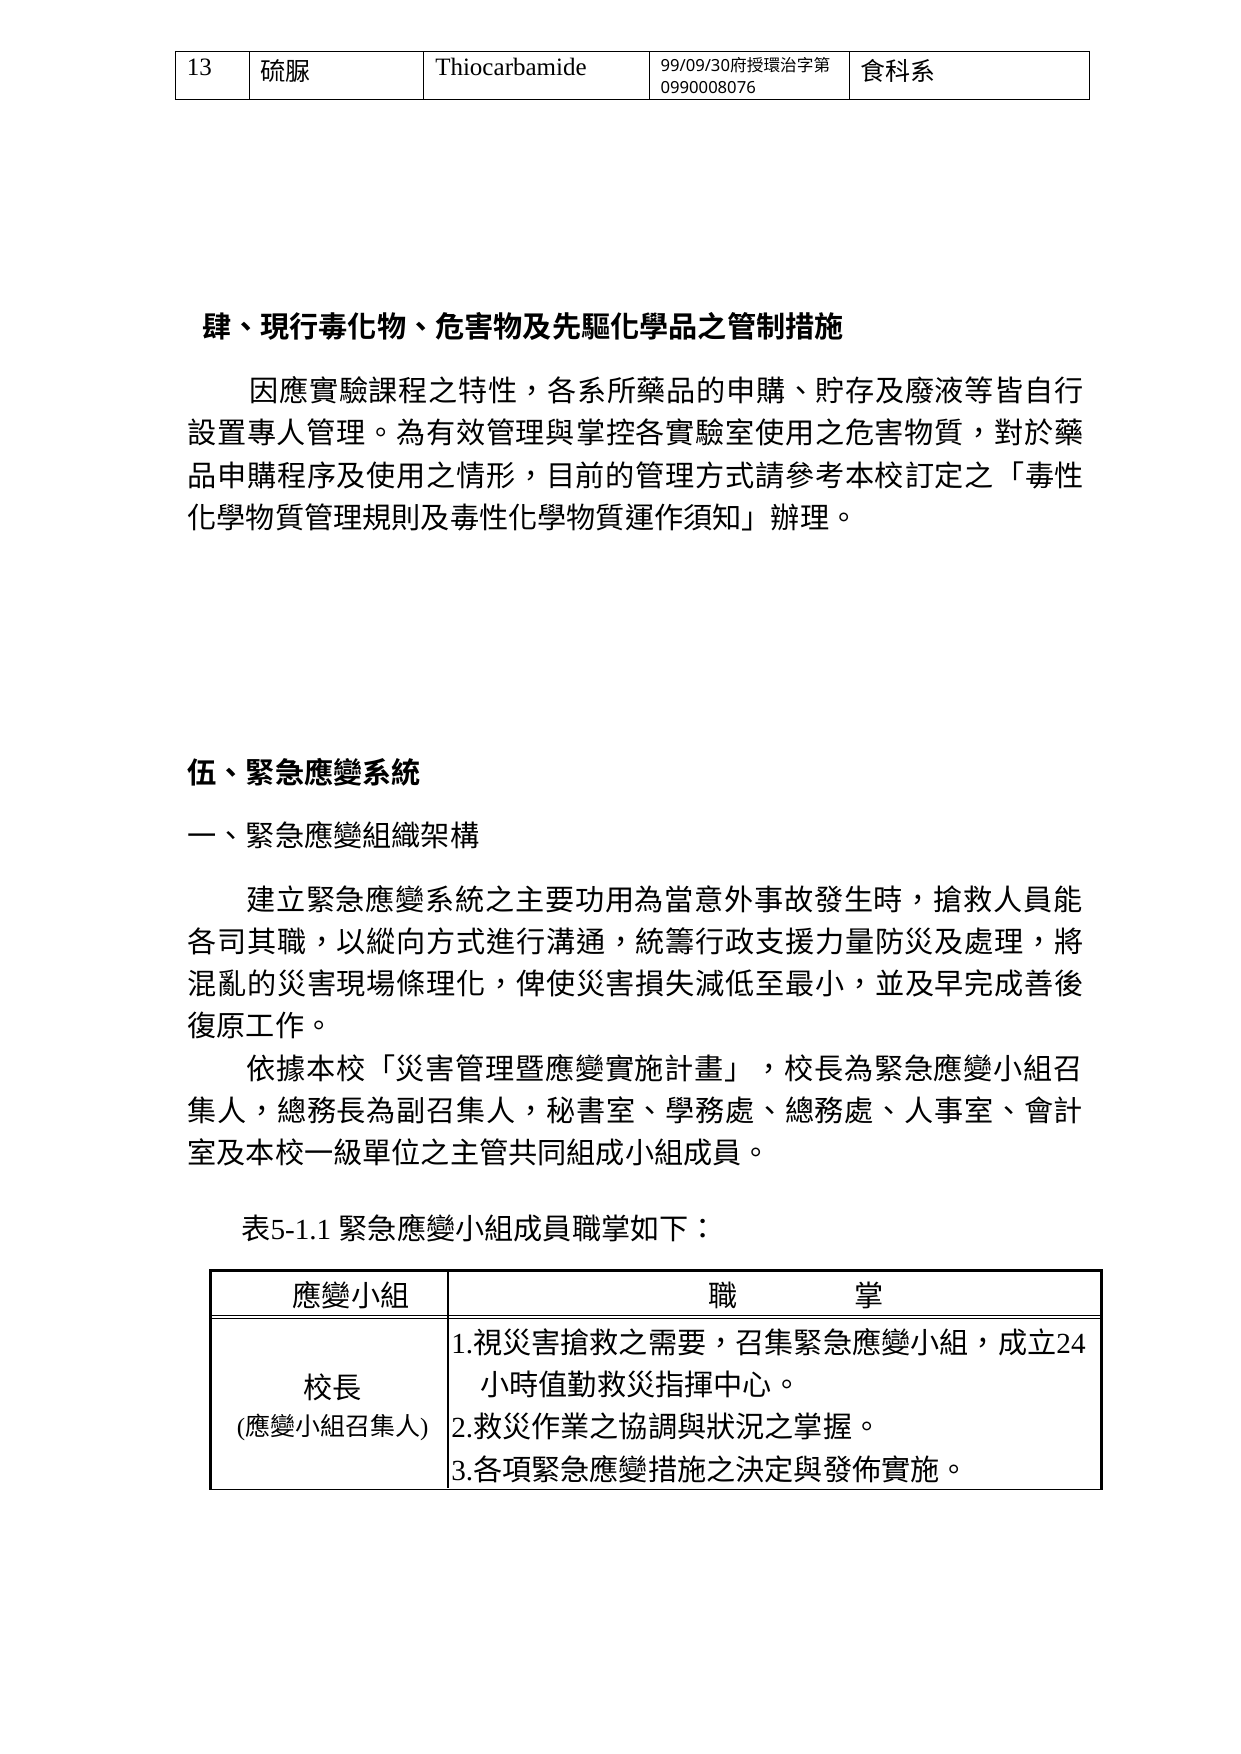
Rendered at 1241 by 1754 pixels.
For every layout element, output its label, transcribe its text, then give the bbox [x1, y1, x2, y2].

text 一、緊急應變組織架構 [187, 813, 1084, 855]
text 表5-1.1 緊急應變小組成員職掌如下： [187, 1206, 1084, 1248]
table_cell 校長 (應變小組召集人) [212, 1319, 447, 1488]
table_cell 1.視災害搶救之需要，召集緊急應變小組，成立24 小時值勤救災指揮中心。 2.救災作業之協調與狀況之掌握。 3.各項緊急應變措施之決定與發佈實施。 [449, 1319, 1100, 1488]
table_cell 99/09/30府授環治字第 0990008076 [650, 52, 849, 99]
table_cell 硫脲 [250, 52, 423, 99]
table_header 應變小組 [212, 1272, 447, 1314]
text 肆、現行毒化物、危害物及先驅化學品之管制措施 [187, 304, 1084, 346]
text 因應實驗課程之特性，各系所藥品的申購、貯存及廢液等皆自行設置專人管理。為有效管理與掌控各實驗室使用之危害物質，對於藥品申購程序及使用之情形，目前的管理方式請參考本校訂定之「毒性化學物質管理規則及毒性化學物質運作須知」辦理。 [187, 367, 1084, 537]
table_header 職 掌 [449, 1272, 1100, 1314]
table_cell Thiocarbamide [424, 52, 649, 99]
text 建立緊急應變系統之主要功用為當意外事故發生時，搶救人員能各司其職，以縱向方式進行溝通，統籌行政支援力量防災及處理，將混亂的災害現場條理化，俾使災害損失減低至最小，並及早完成善後復原工作。 [187, 876, 1084, 1045]
table_cell 13 [176, 52, 249, 99]
text 依據本校「災害管理暨應變實施計畫」，校長為緊急應變小組召集人，總務長為副召集人，秘書室、學務處、總務處、人事室、會計室及本校一級單位之主管共同組成小組成員。 [187, 1045, 1084, 1172]
text 伍、緊急應變系統 [187, 749, 1084, 792]
table_cell 食科系 [850, 52, 1089, 99]
